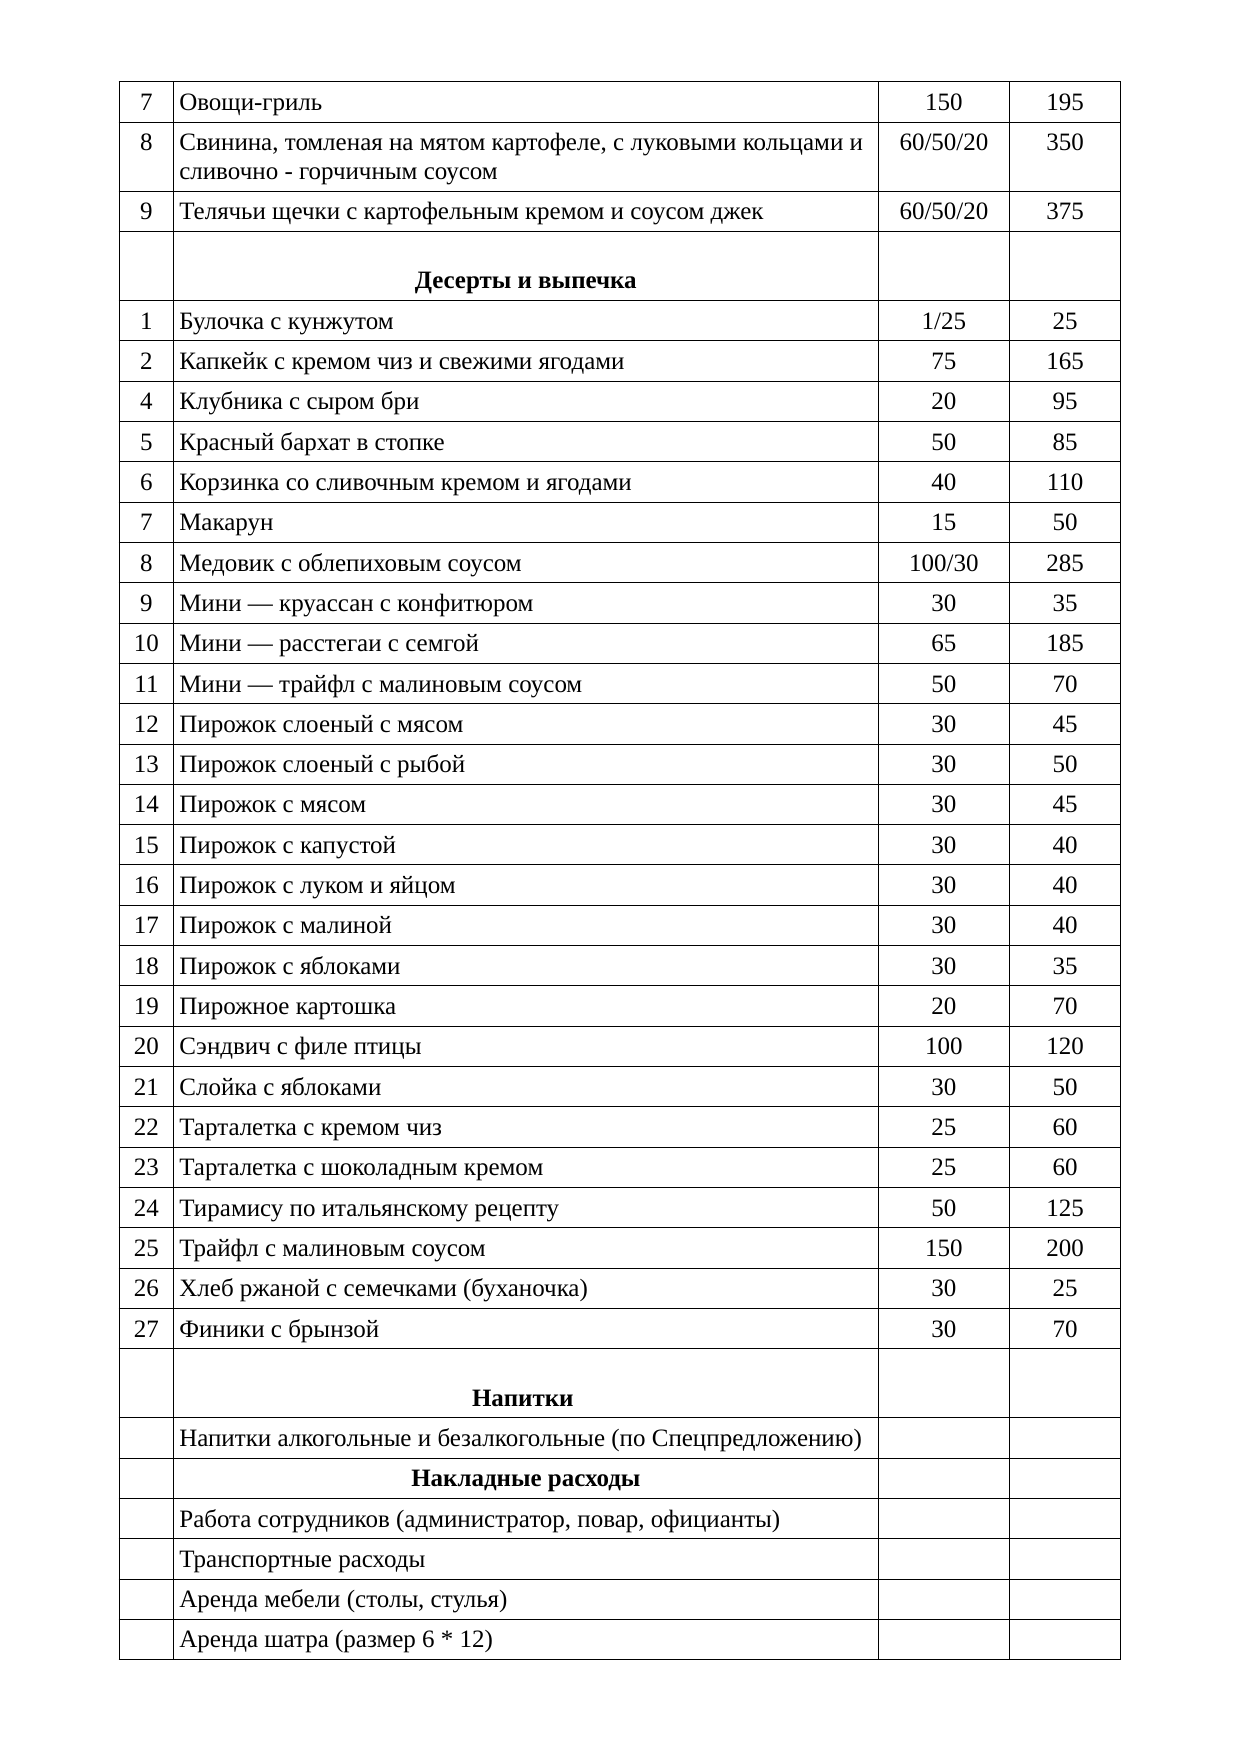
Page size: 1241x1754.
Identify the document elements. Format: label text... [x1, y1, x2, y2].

table_cell 35 [1010, 583, 1120, 622]
table_cell 30 [879, 906, 1009, 945]
table_cell 17 [120, 906, 173, 945]
table_cell 50 [1010, 1067, 1120, 1106]
table_cell 100 [879, 1027, 1009, 1066]
table_cell 23 [120, 1148, 173, 1187]
table_cell 19 [120, 986, 173, 1026]
table_cell Булочка с кунжутом [174, 301, 878, 340]
table_cell Напитки алкогольные и безалкогольные (по Спецпредложению) [174, 1418, 878, 1457]
table_cell Пирожок с мясом [174, 785, 878, 824]
table_cell 16 [120, 865, 173, 905]
table_cell [120, 1499, 173, 1538]
table_cell 8 [120, 123, 173, 191]
table_cell 26 [120, 1269, 173, 1308]
table_cell 40 [879, 462, 1009, 502]
table_cell 30 [879, 865, 1009, 905]
table_cell 375 [1010, 192, 1120, 231]
table_cell 50 [879, 1188, 1009, 1227]
table_cell Медовик с облепиховым соусом [174, 543, 878, 582]
table_cell Аренда шатра (размер 6 * 12) [174, 1620, 878, 1659]
table_cell 60 [1010, 1107, 1120, 1147]
table_cell 20 [120, 1027, 173, 1066]
table_cell 24 [120, 1188, 173, 1227]
table_cell 25 [1010, 1269, 1120, 1308]
table_cell Корзинка со сливочным кремом и ягодами [174, 462, 878, 502]
table_cell 30 [879, 946, 1009, 985]
table_cell 200 [1010, 1228, 1120, 1267]
table_cell 6 [120, 462, 173, 502]
table_cell 150 [879, 1228, 1009, 1267]
table_cell [120, 1459, 173, 1498]
table_cell [879, 1418, 1009, 1457]
table_cell Клубника с сыром бри [174, 382, 878, 421]
table_cell 40 [1010, 906, 1120, 945]
table_cell [879, 1539, 1009, 1578]
table_cell 1/25 [879, 301, 1009, 340]
table_cell 5 [120, 422, 173, 461]
table_cell [120, 1539, 173, 1578]
table_cell 1 [120, 301, 173, 340]
table_cell 30 [879, 1309, 1009, 1348]
table_cell 70 [1010, 1309, 1120, 1348]
table_cell 75 [879, 341, 1009, 381]
table_cell 9 [120, 583, 173, 622]
table_cell 50 [879, 664, 1009, 703]
table_cell 25 [879, 1148, 1009, 1187]
table_cell Макарун [174, 503, 878, 542]
table_cell [879, 1580, 1009, 1619]
table_cell 85 [1010, 422, 1120, 461]
table_cell 40 [1010, 865, 1120, 905]
table_cell [1010, 1539, 1120, 1578]
table_cell 150 [879, 82, 1009, 122]
table_cell Напитки [174, 1349, 878, 1417]
table_cell 50 [879, 422, 1009, 461]
table_cell [879, 1620, 1009, 1659]
table_cell 45 [1010, 785, 1120, 824]
table_cell 40 [1010, 825, 1120, 864]
table_cell 20 [879, 382, 1009, 421]
table_cell Тарталетка с кремом чиз [174, 1107, 878, 1147]
table_cell 8 [120, 543, 173, 582]
table_cell Аренда мебели (столы, стулья) [174, 1580, 878, 1619]
table_cell 30 [879, 1067, 1009, 1106]
table_cell 7 [120, 82, 173, 122]
table_cell 25 [120, 1228, 173, 1267]
table_cell 18 [120, 946, 173, 985]
table_cell [120, 1620, 173, 1659]
table_cell 15 [120, 825, 173, 864]
table_cell 195 [1010, 82, 1120, 122]
table_cell 45 [1010, 704, 1120, 743]
table_cell [1010, 1620, 1120, 1659]
table_cell 50 [1010, 503, 1120, 542]
table_cell 50 [1010, 745, 1120, 784]
table_cell 125 [1010, 1188, 1120, 1227]
table_cell Десерты и выпечка [174, 232, 878, 300]
table_cell 11 [120, 664, 173, 703]
table_cell Свинина, томленая на мятом картофеле, с луковыми кольцами и сливочно - горчичным соусом [174, 123, 878, 191]
table_cell [1010, 1418, 1120, 1457]
table_cell Капкейк с кремом чиз и свежими ягодами [174, 341, 878, 381]
table_cell Пирожное картошка [174, 986, 878, 1026]
table_cell 35 [1010, 946, 1120, 985]
table_cell 21 [120, 1067, 173, 1106]
table_cell 165 [1010, 341, 1120, 381]
table_cell [879, 1349, 1009, 1417]
table_cell Финики с брынзой [174, 1309, 878, 1348]
table_cell 30 [879, 825, 1009, 864]
table_cell Накладные расходы [174, 1459, 878, 1498]
table_cell Трайфл с малиновым соусом [174, 1228, 878, 1267]
table_cell [120, 1580, 173, 1619]
table_cell 60/50/20 [879, 192, 1009, 231]
table_cell 30 [879, 745, 1009, 784]
table_cell [120, 1349, 173, 1417]
table_cell Пирожок с луком и яйцом [174, 865, 878, 905]
table_cell [120, 1418, 173, 1457]
table_cell 12 [120, 704, 173, 743]
table_cell [1010, 1580, 1120, 1619]
table_cell 4 [120, 382, 173, 421]
table_cell Работа сотрудников (администратор, повар, официанты) [174, 1499, 878, 1538]
table_cell 65 [879, 624, 1009, 663]
table_cell 185 [1010, 624, 1120, 663]
table_cell 100/30 [879, 543, 1009, 582]
table_cell 30 [879, 1269, 1009, 1308]
table_cell [1010, 232, 1120, 300]
table_cell [1010, 1499, 1120, 1538]
table_cell Мини — трайфл с малиновым соусом [174, 664, 878, 703]
table_cell 20 [879, 986, 1009, 1026]
table_cell Мини — расстегаи с семгой [174, 624, 878, 663]
table_cell 110 [1010, 462, 1120, 502]
table_cell 350 [1010, 123, 1120, 191]
table_cell [879, 232, 1009, 300]
table_cell Слойка с яблоками [174, 1067, 878, 1106]
table_cell Транспортные расходы [174, 1539, 878, 1578]
table_cell [879, 1459, 1009, 1498]
table_cell 22 [120, 1107, 173, 1147]
table_cell 9 [120, 192, 173, 231]
table_cell 13 [120, 745, 173, 784]
table_cell 30 [879, 785, 1009, 824]
table_cell 14 [120, 785, 173, 824]
table_cell 70 [1010, 664, 1120, 703]
table_cell 15 [879, 503, 1009, 542]
table_cell 70 [1010, 986, 1120, 1026]
table_cell Мини — круассан с конфитюром [174, 583, 878, 622]
table_cell [1010, 1459, 1120, 1498]
table_cell Пирожок слоеный с мясом [174, 704, 878, 743]
table_cell 2 [120, 341, 173, 381]
table_cell 27 [120, 1309, 173, 1348]
table_cell 60/50/20 [879, 123, 1009, 191]
table_cell 95 [1010, 382, 1120, 421]
table_cell Пирожок с малиной [174, 906, 878, 945]
table_cell [120, 232, 173, 300]
table_cell [1010, 1349, 1120, 1417]
table_cell Красный бархат в стопке [174, 422, 878, 461]
table_cell 285 [1010, 543, 1120, 582]
table_cell 10 [120, 624, 173, 663]
table_cell 25 [1010, 301, 1120, 340]
table_cell 25 [879, 1107, 1009, 1147]
table_cell Тирамису по итальянскому рецепту [174, 1188, 878, 1227]
table_cell Телячьи щечки с картофельным кремом и соусом джек [174, 192, 878, 231]
table_cell 120 [1010, 1027, 1120, 1066]
table_cell Овощи-гриль [174, 82, 878, 122]
table_cell Пирожок с яблоками [174, 946, 878, 985]
table_cell 7 [120, 503, 173, 542]
table_cell 60 [1010, 1148, 1120, 1187]
table_cell 30 [879, 583, 1009, 622]
table_cell Хлеб ржаной с семечками (буханочка) [174, 1269, 878, 1308]
table_cell Пирожок с капустой [174, 825, 878, 864]
table_cell Пирожок слоеный с рыбой [174, 745, 878, 784]
table_cell Сэндвич с филе птицы [174, 1027, 878, 1066]
table_cell 30 [879, 704, 1009, 743]
table_cell [879, 1499, 1009, 1538]
table_cell Тарталетка с шоколадным кремом [174, 1148, 878, 1187]
